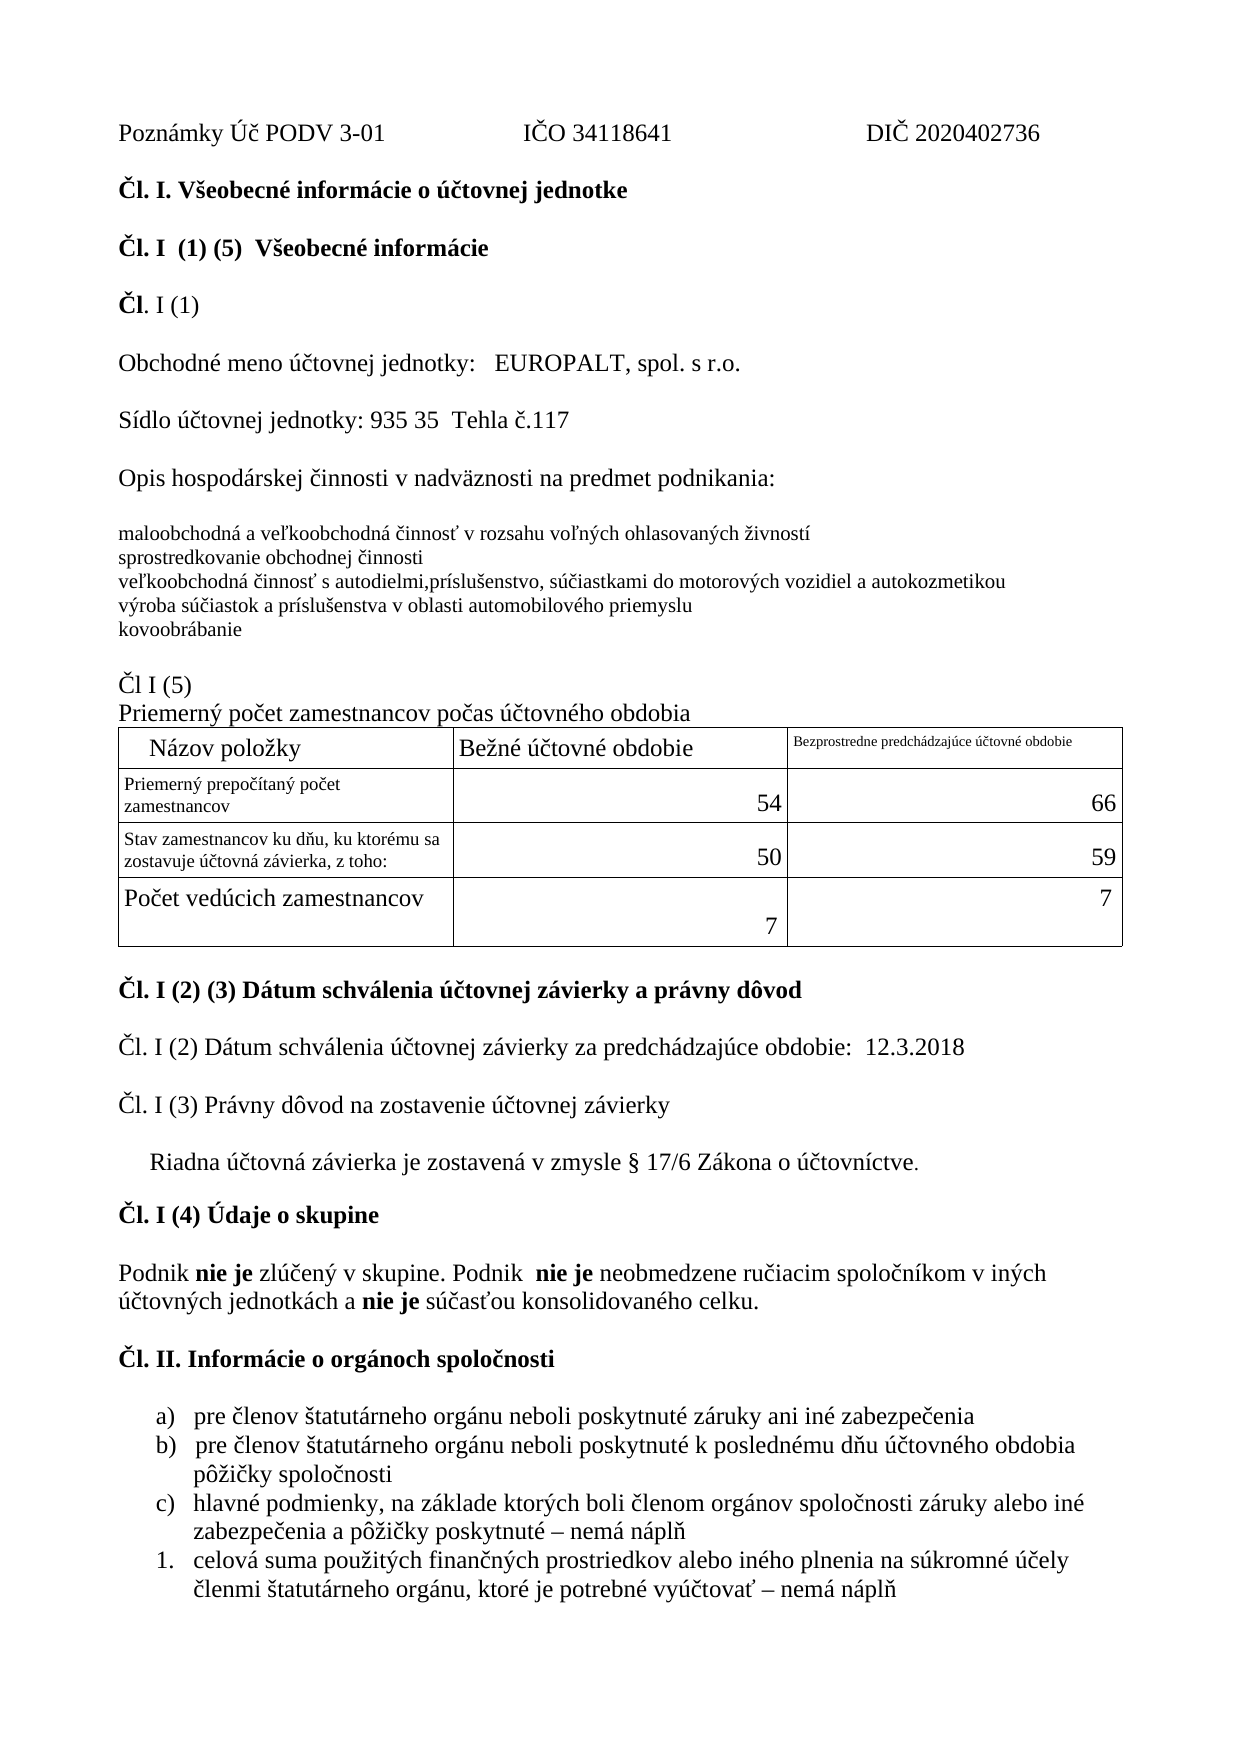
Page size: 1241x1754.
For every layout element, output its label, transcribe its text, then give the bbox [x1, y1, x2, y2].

table_cell 54 [454, 769, 787, 822]
text Čl. I (2) Dátum schválenia účtovnej závierky za predchádzajúce obdobie: 12.3.2018 [118, 1032, 1122, 1061]
table_header Bezprostredne predchádzajúce účtovné obdobie [788, 728, 1122, 768]
table_cell Priemerný prepočítaný počet zamestnancov [119, 769, 453, 822]
text Podnik nie je zlúčený v skupine. Podnik nie je neobmedzene ručiacim spoločníkom v iných účtovných jednotkách a nie je súčasťou konsolidovaného celku. [118, 1258, 1122, 1315]
text Čl. I (1) (5) Všeobecné informácie [118, 233, 1122, 262]
text Priemerný počet zamestnancov počas účtovného obdobia [118, 698, 1122, 727]
text výroba súčiastok a príslušenstva v oblasti automobilového priemyslu [118, 593, 1122, 617]
text Poznámky Úč PODV 3-01 IČO 34118641 DIČ 2020402736 [118, 118, 1122, 147]
text Čl. I (2) (3) Dátum schválenia účtovnej závierky a právny dôvod [118, 975, 1122, 1003]
text maloobchodná a veľkoobchodná činnosť v rozsahu voľných ohlasovaných živností [118, 521, 1122, 545]
table_cell 7 [788, 878, 1122, 946]
table_cell 66 [788, 769, 1122, 822]
text Riadna účtovná závierka je zostavená v zmysle § 17/6 Zákona o účtovníctve. [118, 1147, 1122, 1176]
table_cell Počet vedúcich zamestnancov [119, 878, 453, 946]
text Čl. I (3) Právny dôvod na zostavenie účtovnej závierky [118, 1090, 1122, 1118]
table_cell 7 [454, 878, 787, 946]
table_cell 50 [454, 823, 787, 877]
list celová suma použitých finančných prostriedkov alebo iného plnenia na súkromné účely členmi štatutárneho orgánu, ktoré je potrebné vyúčtovať – nemá náplň [156, 1545, 1122, 1603]
list hlavné podmienky, na základe ktorých boli členom orgánov spoločnosti záruky alebo iné zabezpečenia a pôžičky poskytnuté – nemá náplň [156, 1488, 1122, 1545]
text Čl. I (1) [118, 291, 1122, 319]
text sprostredkovanie obchodnej činnosti [118, 545, 1122, 569]
text b) pre členov štatutárneho orgánu neboli poskytnuté k poslednému dňu účtovného obdobia [118, 1430, 1122, 1459]
table_cell Stav zamestnancov ku dňu, ku ktorému sa zostavuje účtovná závierka, z toho: [119, 823, 453, 877]
text kovoobrábanie [118, 617, 1122, 641]
text Čl. I. Všeobecné informácie o účtovnej jednotke [118, 176, 1122, 204]
text Čl I (5) [118, 670, 1122, 698]
text Čl. I (4) Údaje o skupine [118, 1200, 1122, 1229]
table_header Názov položky [119, 728, 453, 768]
text Obchodné meno účtovnej jednotky: EUROPALT, spol. s r.o. [118, 348, 1122, 377]
text a) pre členov štatutárneho orgánu neboli poskytnuté záruky ani iné zabezpečenia [118, 1401, 1122, 1430]
text veľkoobchodná činnosť s autodielmi,príslušenstvo, súčiastkami do motorových vozidiel a autokozmetikou [118, 569, 1122, 593]
table_cell 59 [788, 823, 1122, 877]
text Čl. II. Informácie o orgánoch spoločnosti [118, 1344, 1122, 1373]
text Sídlo účtovnej jednotky: 935 35 Tehla č.117 [118, 406, 1122, 434]
text pôžičky spoločnosti [118, 1459, 1122, 1488]
table_header Bežné účtovné obdobie [454, 728, 787, 768]
text Opis hospodárskej činnosti v nadväznosti na predmet podnikania: [118, 463, 1122, 492]
